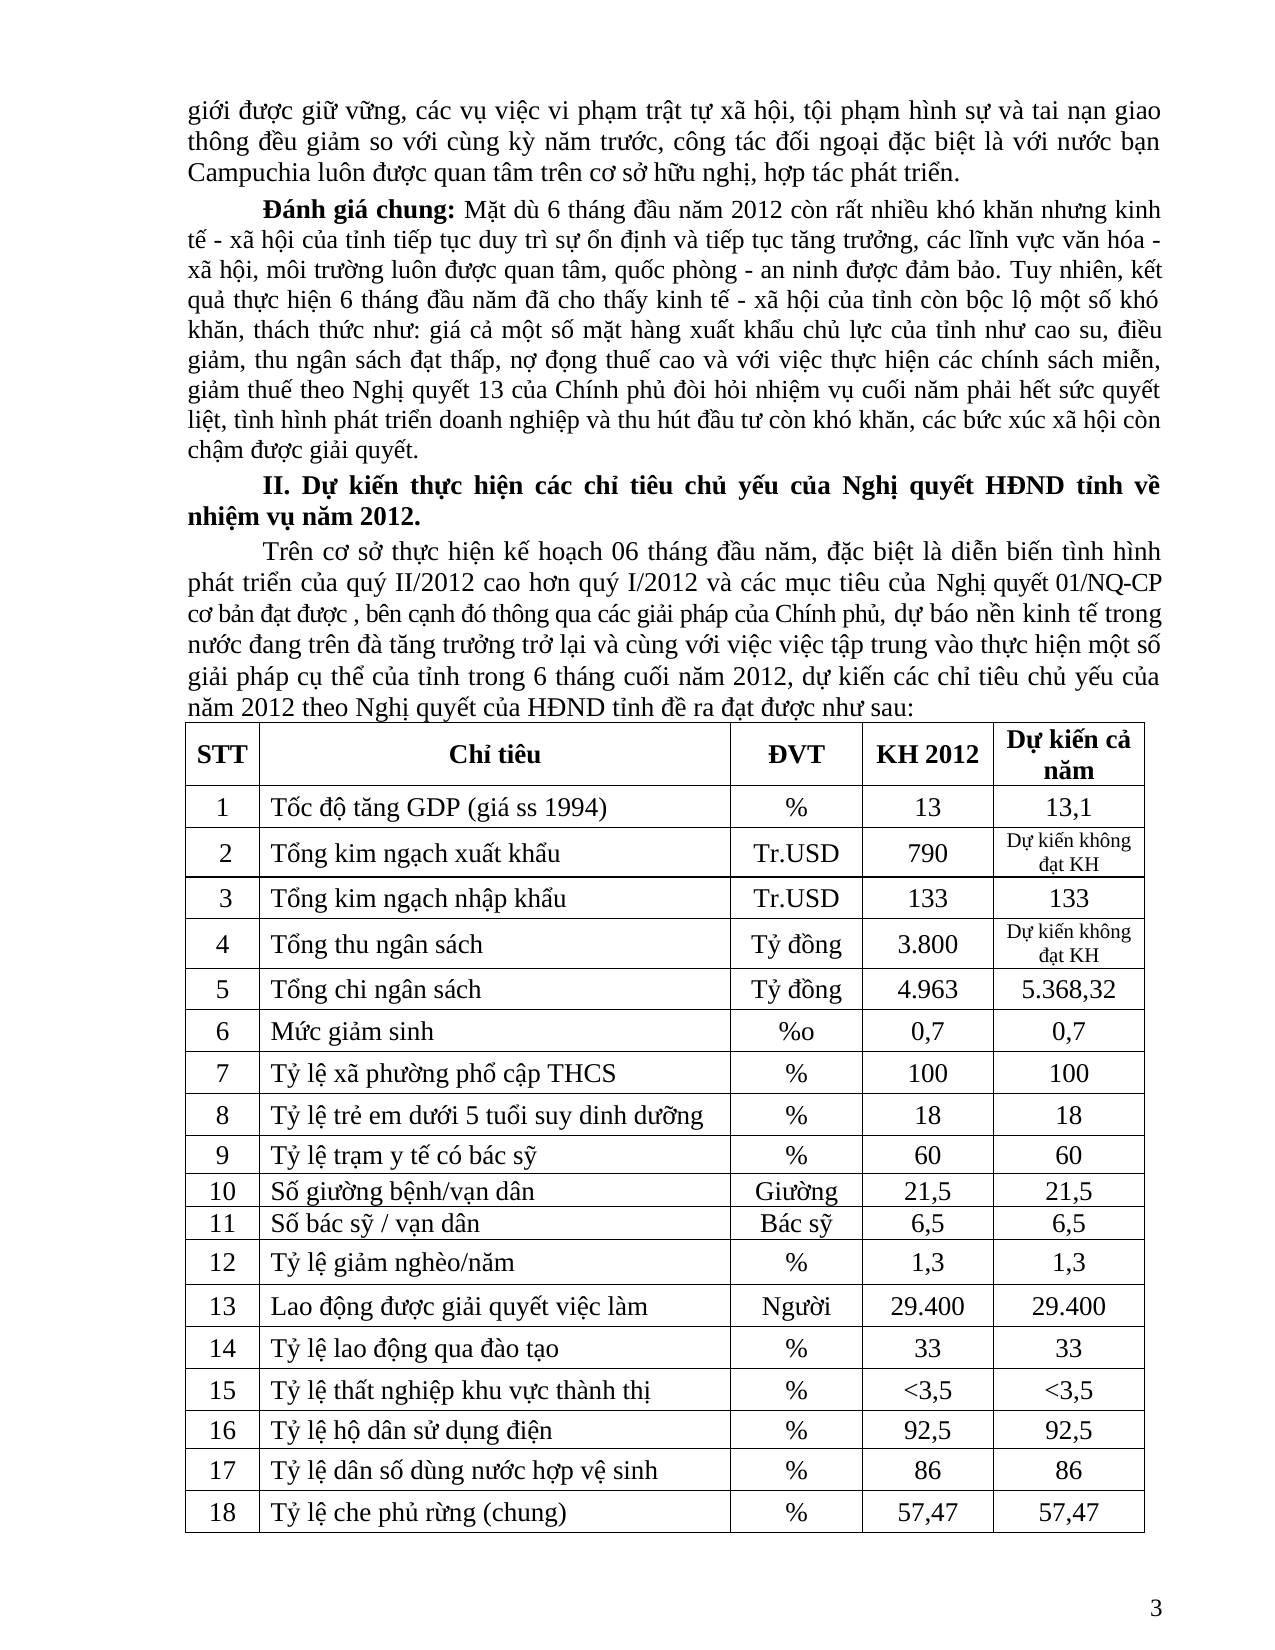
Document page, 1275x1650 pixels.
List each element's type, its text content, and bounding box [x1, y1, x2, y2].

table_cell Tỷ lệ hộ dân sử dụng điện [260, 1411, 730, 1448]
table_cell 0,7 [863, 1010, 993, 1051]
table_cell Tốc độ tăng GDP (giá ss 1994) [260, 786, 730, 827]
table_cell 15 [186, 1369, 259, 1410]
table_cell Tổng kim ngạch xuất khẩu [260, 828, 730, 876]
table_cell 133 [863, 878, 993, 918]
table_cell % [731, 1136, 862, 1173]
table_cell % [731, 1369, 862, 1410]
table_cell 790 [863, 828, 993, 876]
table_cell Số bác sỹ / vạn dân [260, 1207, 730, 1239]
table_cell 13 [863, 786, 993, 827]
text Đánh giá chung: Mặt dù 6 tháng đầu năm 2012 còn rất nhiều khó khăn nhưng kinh tế - xã hội của tỉnh tiếp tục duy trì sự ổn định và tiếp tục tăng trưởng, các lĩnh vực văn hóa - xã hội, môi trường luôn được quan tâm, quốc phòng - an ninh được đảm bảo. Tuy nhiên, kết quả thực hiện 6 tháng đầu năm đã cho thấy kinh tế - xã hội của tỉnh còn bộc lộ một số khó khăn, thách thức như: giá cả một số mặt hàng xuất khẩu chủ lực của tỉnh như cao su, điều giảm, thu ngân sách đạt thấp, nợ đọng thuế cao và với việc thực hiện các chính sách miễn, giảm thuế theo Nghị quyết 13 của Chính phủ đòi hỏi nhiệm vụ cuối năm phải hết sức quyết liệt, tình hình phát triển doanh nghiệp và thu hút đầu tư còn khó khăn, các bức xúc xã hội còn chậm được giải quyết. [187, 193, 1162, 464]
table_cell 18 [863, 1094, 993, 1135]
table_cell 33 [863, 1327, 993, 1368]
table_cell <3,5 [994, 1369, 1144, 1410]
table_cell <3,5 [863, 1369, 993, 1410]
table_cell Tổng thu ngân sách [260, 919, 730, 967]
table_cell Bác sỹ [731, 1207, 862, 1239]
table_cell % [731, 786, 862, 827]
table_cell 1,3 [994, 1240, 1144, 1284]
text Trên cơ sở thực hiện kế hoạch 06 tháng đầu năm, đặc biệt là diễn biến tình hình phát triển của quý II/2012 cao hơn quý I/2012 và các mục tiêu của Nghị quyết 01/NQ-CP cơ bản đạt được , bên cạnh đó thông qua các giải pháp của Chính phủ, dự báo nền kinh tế trong nước đang trên đà tăng trưởng trở lại và cùng với việc việc tập trung vào thực hiện một số giải pháp cụ thể của tỉnh trong 6 tháng cuối năm 2012, dự kiến các chỉ tiêu chủ yếu của năm 2012 theo Nghị quyết của HĐND tỉnh đề ra đạt được như sau: [187, 535, 1162, 722]
table_cell 12 [186, 1240, 259, 1284]
table_cell 133 [994, 878, 1144, 918]
table_cell 57,47 [994, 1491, 1144, 1532]
table_cell 11 [186, 1207, 259, 1239]
table_cell 13 [186, 1285, 259, 1326]
table_cell 4 [186, 919, 259, 967]
text II. Dự kiến thực hiện các chỉ tiêu chủ yếu của Nghị quyết HĐND tỉnh về nhiệm vụ năm 2012. [187, 469, 1162, 531]
table_cell Tỷ lệ xã phường phổ cập THCS [260, 1052, 730, 1093]
table_cell 5 [186, 969, 259, 1009]
table_cell %o [731, 1010, 862, 1051]
table_cell 13,1 [994, 786, 1144, 827]
table_cell 0,7 [994, 1010, 1144, 1051]
table_cell Tỷ đồng [731, 969, 862, 1009]
table_cell Tỷ lệ lao động qua đào tạo [260, 1327, 730, 1368]
table_cell 86 [994, 1449, 1144, 1490]
text giới được giữ vững, các vụ việc vi phạm trật tự xã hội, tội phạm hình sự và tai nạn giao thông đều giảm so với cùng kỳ năm trước, công tác đối ngoại đặc biệt là với nước bạn Campuchia luôn được quan tâm trên cơ sở hữu nghị, hợp tác phát triển. [187, 94, 1162, 187]
table_cell 7 [186, 1052, 259, 1093]
table_cell 2 [186, 828, 259, 876]
table_cell Tổng chi ngân sách [260, 969, 730, 1009]
table_cell 16 [186, 1411, 259, 1448]
table_cell 60 [863, 1136, 993, 1173]
table_cell 100 [994, 1052, 1144, 1093]
table_header STT [186, 723, 259, 785]
table_cell 86 [863, 1449, 993, 1490]
table_cell 17 [186, 1449, 259, 1490]
table_cell Người [731, 1285, 862, 1326]
table_cell Dự kiến không đạt KH [994, 828, 1144, 876]
table_cell Lao động được giải quyết việc làm [260, 1285, 730, 1326]
table_cell 29.400 [863, 1285, 993, 1326]
table_cell 6,5 [863, 1207, 993, 1239]
table_cell 4.963 [863, 969, 993, 1009]
table_cell Mức giảm sinh [260, 1010, 730, 1051]
table_cell % [731, 1411, 862, 1448]
table_cell % [731, 1491, 862, 1532]
table_cell 92,5 [863, 1411, 993, 1448]
table_cell % [731, 1094, 862, 1135]
table_cell 5.368,32 [994, 969, 1144, 1009]
table_cell 14 [186, 1327, 259, 1368]
table_cell 18 [186, 1491, 259, 1532]
table_cell Giường [731, 1174, 862, 1206]
table_cell 60 [994, 1136, 1144, 1173]
table_cell 10 [186, 1174, 259, 1206]
table_cell Dự kiến không đạt KH [994, 919, 1144, 967]
table_cell 6 [186, 1010, 259, 1051]
table_cell 18 [994, 1094, 1144, 1135]
table_cell Tỷ lệ dân số dùng nước hợp vệ sinh [260, 1449, 730, 1490]
table_cell 3 [186, 878, 259, 918]
table_cell 3.800 [863, 919, 993, 967]
table_cell Tỷ đồng [731, 919, 862, 967]
table_cell Tổng kim ngạch nhập khẩu [260, 878, 730, 918]
table_cell Tr.USD [731, 878, 862, 918]
table_cell Tỷ lệ thất nghiệp khu vực thành thị [260, 1369, 730, 1410]
table_cell 57,47 [863, 1491, 993, 1532]
table_cell % [731, 1449, 862, 1490]
table_header ĐVT [731, 723, 862, 785]
table_cell Tỷ lệ trẻ em dưới 5 tuổi suy dinh dưỡng [260, 1094, 730, 1135]
table_cell 8 [186, 1094, 259, 1135]
table_cell 92,5 [994, 1411, 1144, 1448]
table_cell 29.400 [994, 1285, 1144, 1326]
table_cell 33 [994, 1327, 1144, 1368]
table_cell 1,3 [863, 1240, 993, 1284]
table_cell Số giường bệnh/vạn dân [260, 1174, 730, 1206]
table_header KH 2012 [863, 723, 993, 785]
table_cell 9 [186, 1136, 259, 1173]
table_cell 100 [863, 1052, 993, 1093]
table_cell Tr.USD [731, 828, 862, 876]
table_cell % [731, 1052, 862, 1093]
table_header Chỉ tiêu [260, 723, 730, 785]
table_cell 1 [186, 786, 259, 827]
table_header Dự kiến cả năm [994, 723, 1144, 785]
table_cell 6,5 [994, 1207, 1144, 1239]
table_cell Tỷ lệ che phủ rừng (chung) [260, 1491, 730, 1532]
table_cell 21,5 [994, 1174, 1144, 1206]
table_cell Tỷ lệ trạm y tế có bác sỹ [260, 1136, 730, 1173]
table_cell % [731, 1240, 862, 1284]
table_cell % [731, 1327, 862, 1368]
table_cell Tỷ lệ giảm nghèo/năm [260, 1240, 730, 1284]
table_cell 21,5 [863, 1174, 993, 1206]
